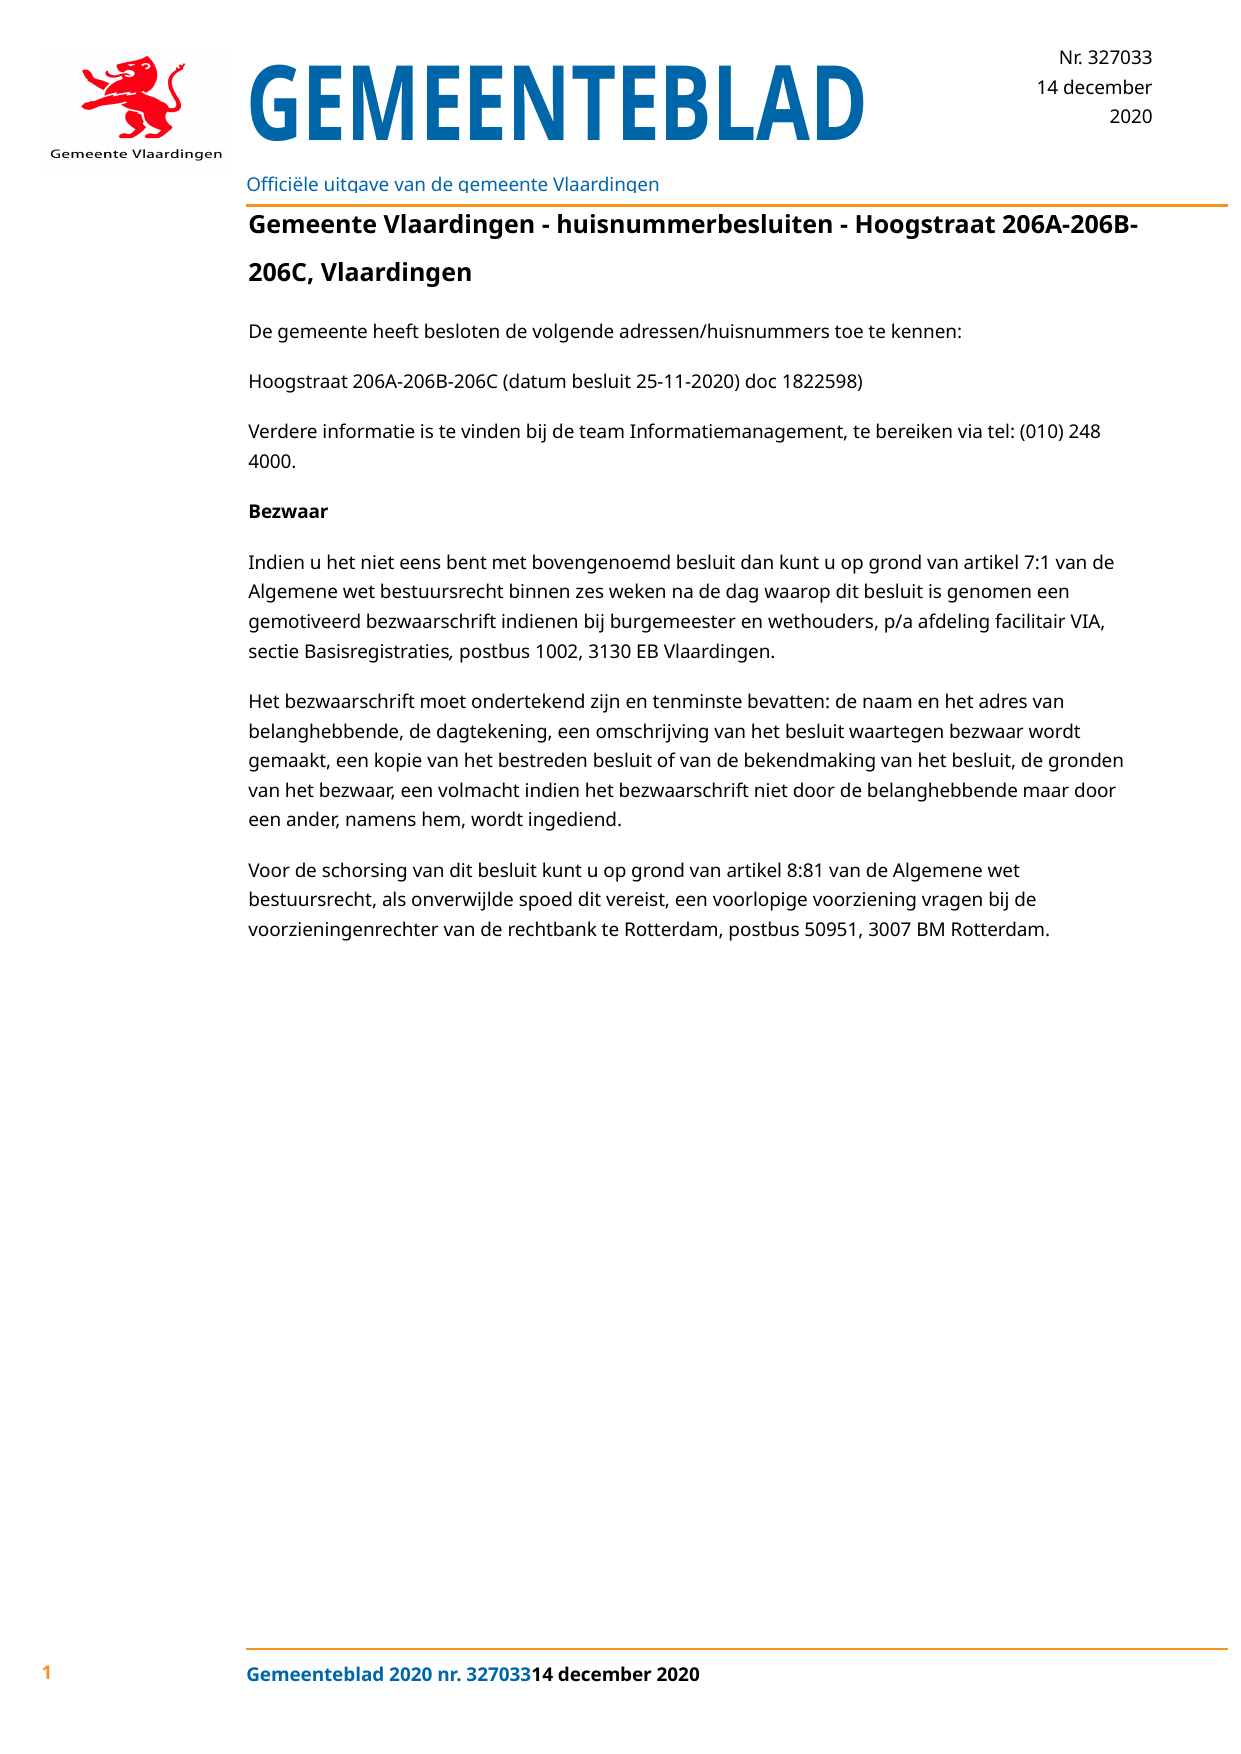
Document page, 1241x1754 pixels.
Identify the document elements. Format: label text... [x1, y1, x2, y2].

text De gemeente heeft besloten de volgende adressen/huisnummers toe te kennen: [248, 318, 1152, 344]
text Bezwaar [248, 499, 1152, 524]
text Gemeente Vlaardingen - huisnummerbesluiten - Hoogstraat 206A-206B-206C, Vlaardingen [248, 207, 1152, 288]
picture [41, 47, 231, 172]
text Voor de schorsing van dit besluit kunt u op grond van artikel 8:81 van de Algemene wet bestuursrecht, als onverwijlde spoed dit vereist, een voorlopige voorziening vragen bij de voorzieningenrechter van de rechtbank te Rotterdam, postbus 50951, 3007 BM Rotterdam. [248, 857, 1152, 942]
text Indien u het niet eens bent met bovengenoemd besluit dan kunt u op grond van artikel 7:1 van de Algemene wet bestuursrecht binnen zes weken na de dag waarop dit besluit is genomen een gemotiveerd bezwaarschrift indienen bij burgemeester en wethouders, p/a afdeling facilitair VIA, sectie Basisregistraties, postbus 1002, 3130 EB Vlaardingen. [248, 549, 1152, 664]
text Verdere informatie is te vinden bij de team Informatiemanagement, te bereiken via tel: (010) 248 4000. [248, 419, 1152, 474]
text Het bezwaarschrift moet ondertekend zijn en tenminste bevatten: de naam en het adres van belanghebbende, de dagtekening, een omschrijving van het besluit waartegen bezwaar wordt gemaakt, een kopie van het bestreden besluit of van de bekendmaking van het besluit, de gronden van het bezwaar, een volmacht indien het bezwaarschrift niet door de belanghebbende maar door een ander, namens hem, wordt ingediend. [248, 688, 1152, 832]
text Hoogstraat 206A-206B-206C (datum besluit 25-11-2020) doc 1822598) [248, 368, 1152, 394]
